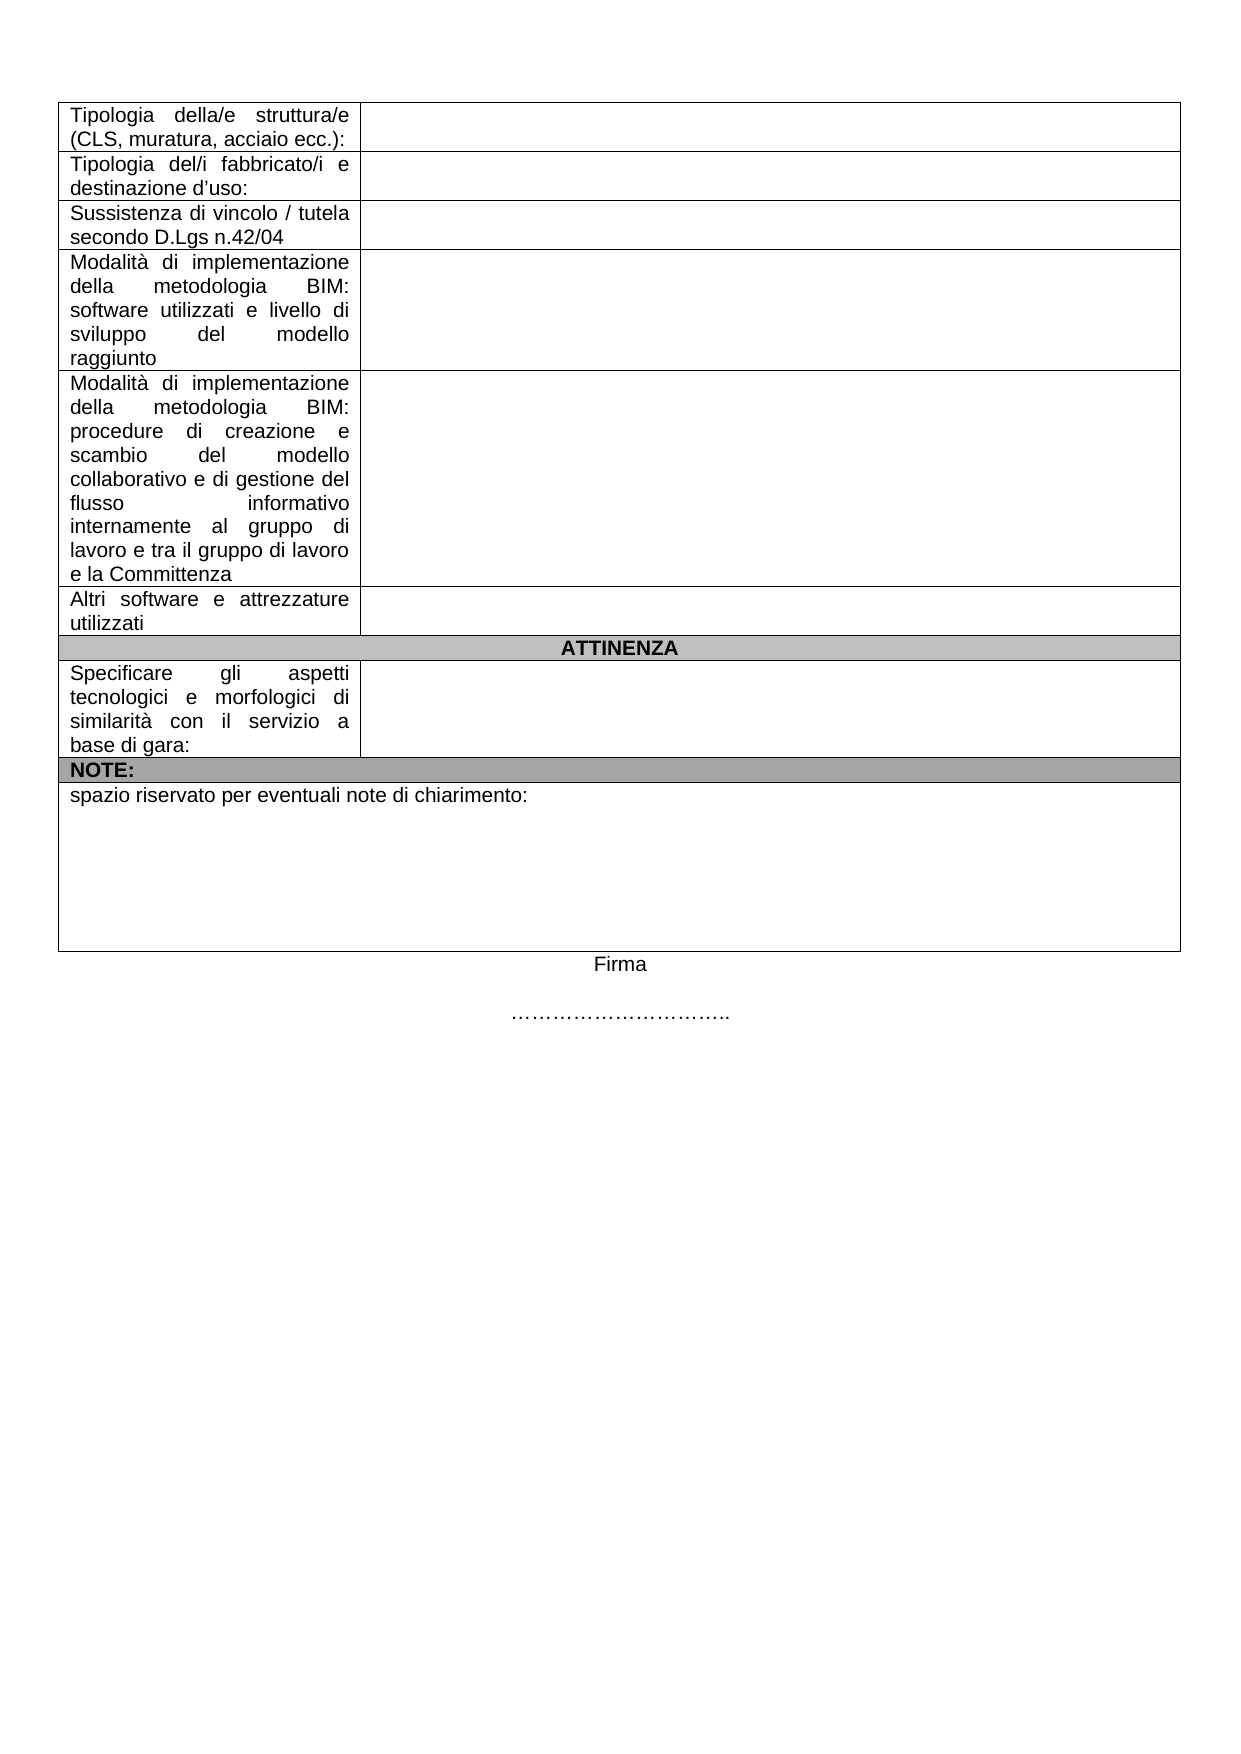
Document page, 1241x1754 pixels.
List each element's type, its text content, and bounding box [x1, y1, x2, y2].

table_cell [361, 201, 1180, 249]
table_cell Specificare gli aspetti tecnologici e morfologici di similarità con il servizio a base di gara: [59, 661, 360, 757]
table_cell Modalità di implementazione della metodologia BIM: procedure di creazione e scambio del modello collaborativo e di gestione del flusso informativo internamente al gruppo di lavoro e tra il gruppo di lavoro e la Committenza [59, 371, 360, 586]
table_cell [361, 103, 1180, 151]
table_cell [361, 371, 1180, 586]
table_cell Tipologia del/i fabbricato/i e destinazione d’uso: [59, 152, 360, 200]
table_cell NOTE: [59, 758, 1180, 782]
table_cell [361, 661, 1180, 757]
table_cell Modalità di implementazione della metodologia BIM: software utilizzati e livello di sviluppo del modello raggiunto [59, 250, 360, 369]
text ………………………….. [59, 1000, 1181, 1024]
table_cell Sussistenza di vincolo / tutela secondo D.Lgs n.42/04 [59, 201, 360, 249]
table_cell Tipologia della/e struttura/e (CLS, muratura, acciaio ecc.): [59, 103, 360, 151]
table_cell Altri software e attrezzature utilizzati [59, 587, 360, 635]
table_cell spazio riservato per eventuali note di chiarimento: [59, 783, 1180, 951]
table_cell [361, 250, 1180, 369]
table_cell [361, 152, 1180, 200]
table_cell ATTINENZA [59, 636, 1180, 660]
text Firma [59, 952, 1181, 976]
table_cell [361, 587, 1180, 635]
